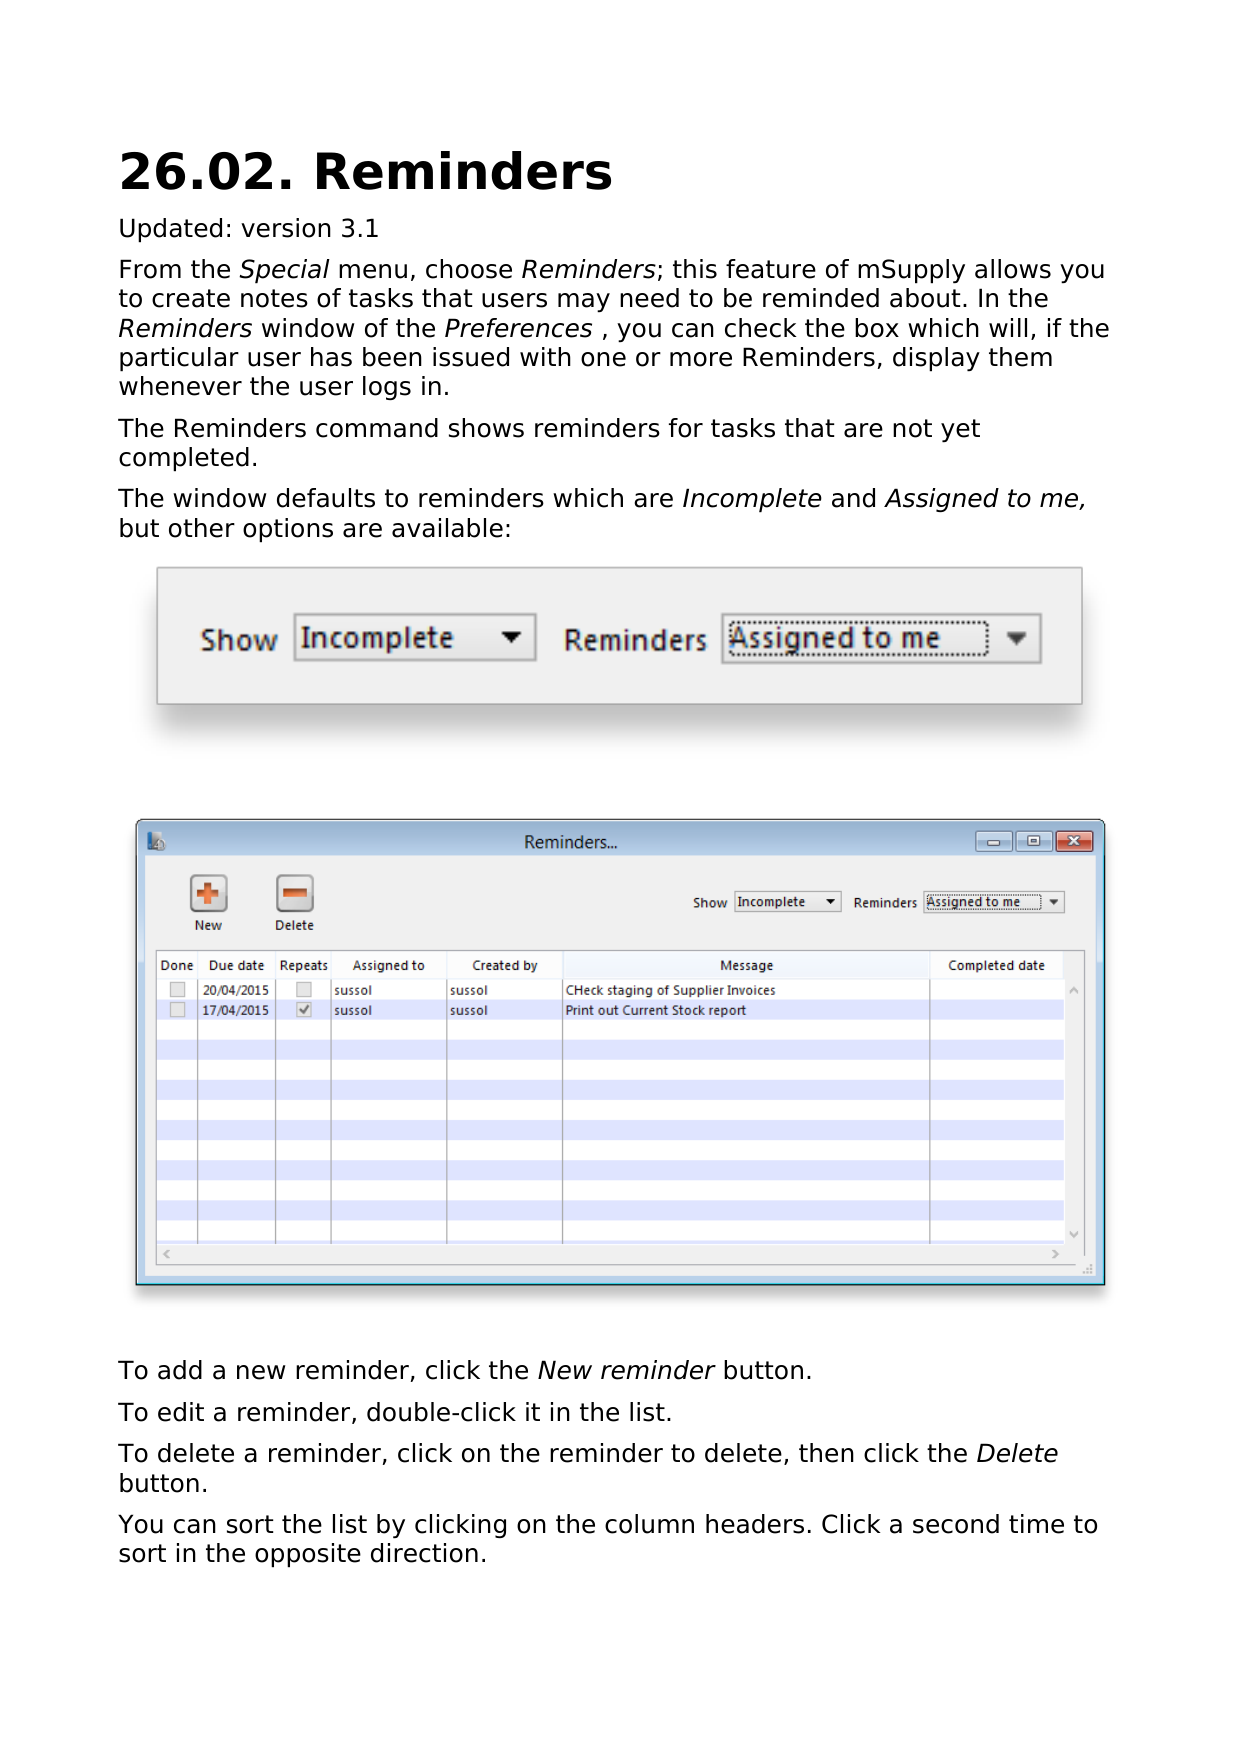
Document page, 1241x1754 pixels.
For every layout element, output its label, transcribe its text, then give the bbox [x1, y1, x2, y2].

text The window defaults to reminders which are Incomplete and Assigned to me, but other options are available: [118, 485, 1122, 543]
picture [118, 813, 1123, 1315]
text To delete a reminder, click on the reminder to delete, then click the Delete button. [118, 1440, 1122, 1498]
text From the Special menu, choose Reminders; this feature of mSupply allows you to create notes of tasks that users may need to be reminded about. In the Reminders window of the Preferences , you can check the box which will, if the particular user has been issued with one or more Reminders, display them whenever the user logs in. [118, 256, 1122, 401]
subtitle 26.02. Reminders [118, 143, 1122, 201]
text You can sort the list by clicking on the column headers. Click a second time to sort in the opposite direction. [118, 1511, 1122, 1569]
text To add a new reminder, click the New reminder button. [118, 1356, 1122, 1386]
text The Reminders command shows reminders for tasks that are not yet completed. [118, 414, 1122, 472]
text To edit a reminder, double-click it in the list. [118, 1398, 1122, 1427]
picture [118, 555, 1123, 772]
text Updated: version 3.1 [118, 214, 1122, 243]
